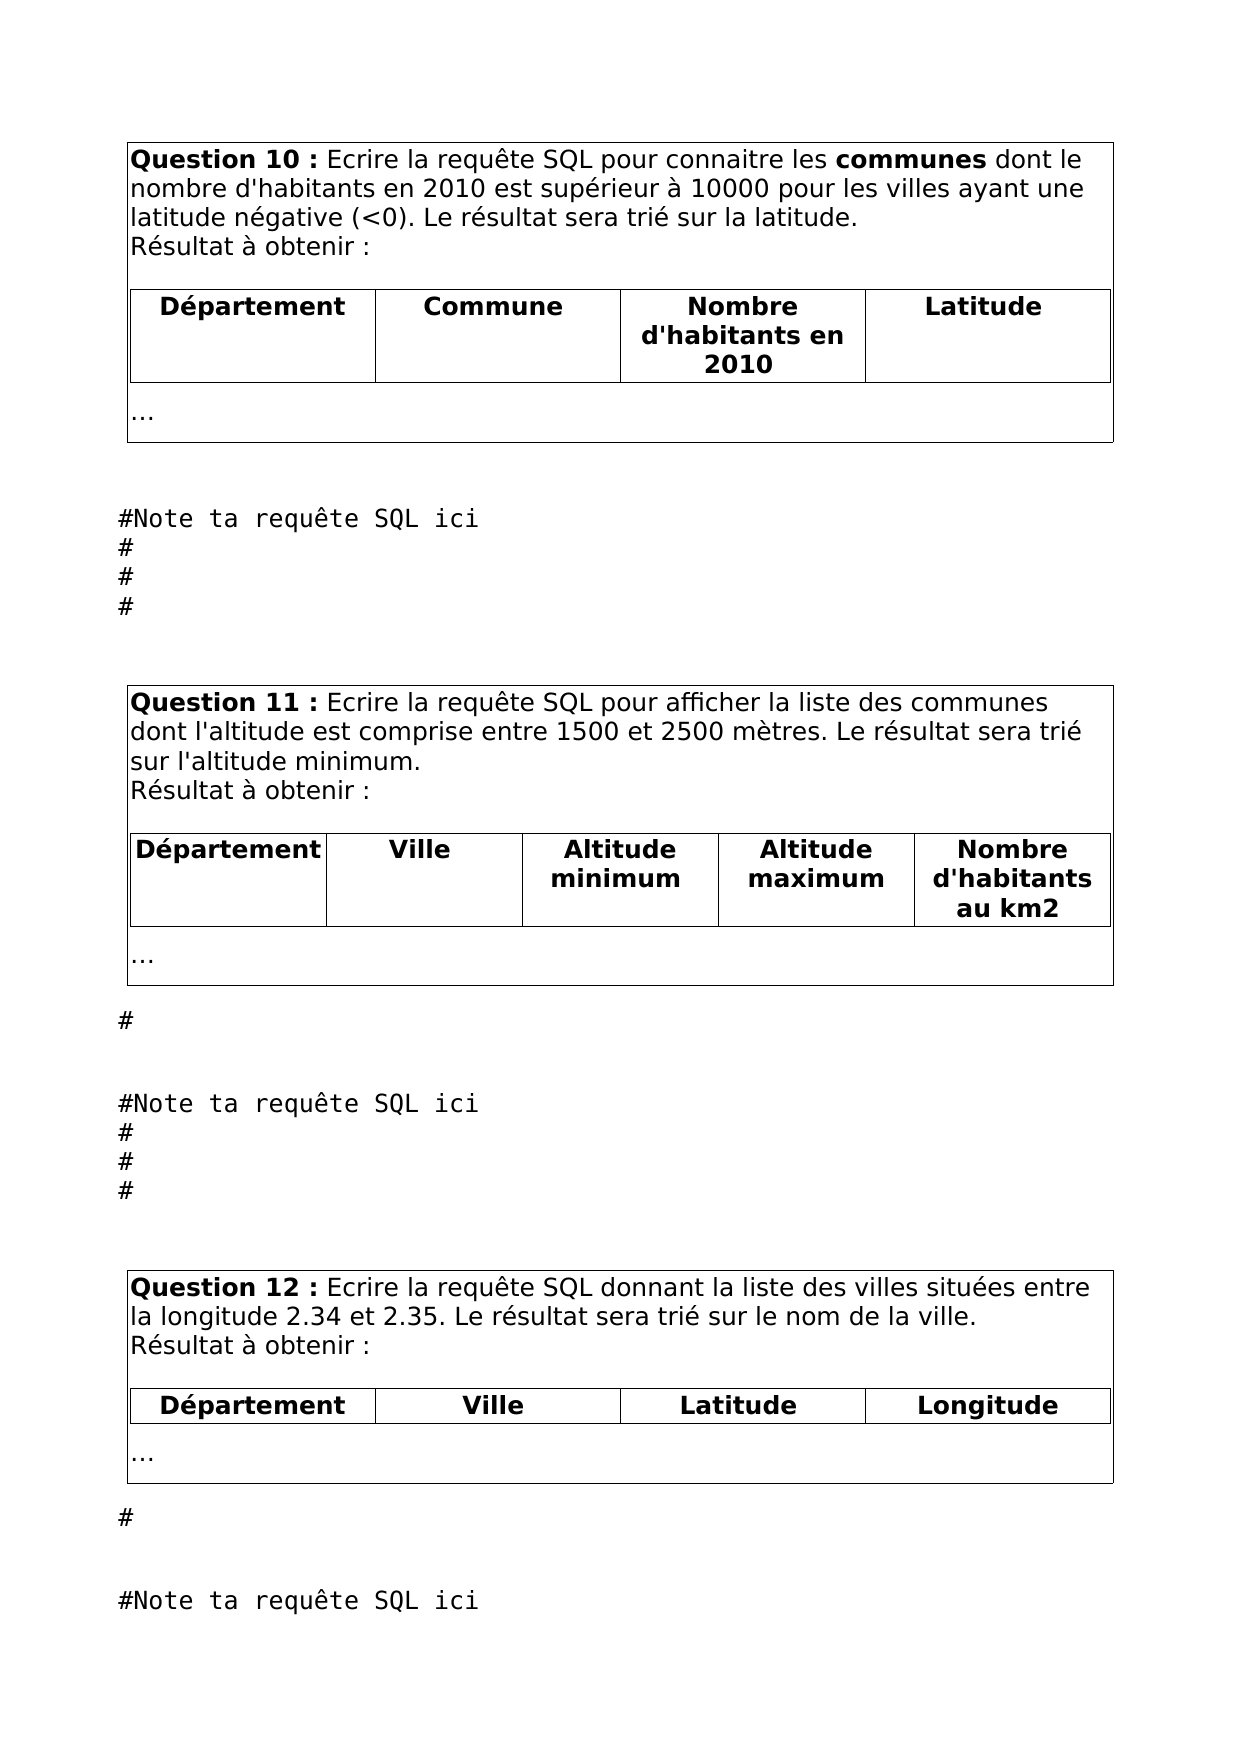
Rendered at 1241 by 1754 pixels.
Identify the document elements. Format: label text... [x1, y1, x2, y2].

table_header Question 11 : Ecrire la requête SQL pour afficher la liste des communes dont l'altitude est comprise entre 1500 et 2500 mètres. Le résultat sera trié sur l'altitude minimum. Résultat à obtenir : … [128, 686, 1113, 985]
table_header Ville [376, 1389, 620, 1423]
table_header Commune [376, 290, 620, 382]
table_header Altitude maximum [719, 834, 914, 926]
text # [118, 1491, 1122, 1532]
table_header Ville [327, 834, 522, 926]
text #Note ta requête SQL ici # # # [118, 1089, 1122, 1246]
table_header Nombre d'habitants au km2 [915, 834, 1110, 926]
table_header Nombre d'habitants en 2010 [621, 290, 865, 382]
table_header Longitude [866, 1389, 1110, 1423]
table_header Altitude minimum [523, 834, 718, 926]
table_header Département [131, 1389, 375, 1423]
table_header Question 12 : Ecrire la requête SQL donnant la liste des villes situées entre la longitude 2.34 et 2.35. Le résultat sera trié sur le nom de la ville. Résultat à obtenir : … [128, 1271, 1113, 1482]
text #Note ta requête SQL ici # # # [118, 504, 1122, 662]
table_header Question 10 : Ecrire la requête SQL pour connaitre les communes dont le nombre d'habitants en 2010 est supérieur à 10000 pour les villes ayant une latitude négative (<0). Le résultat sera trié sur la latitude. Résultat à obtenir : … [128, 143, 1113, 442]
text #Note ta requête SQL ici [118, 1586, 1122, 1615]
table_header Département [131, 834, 326, 926]
table_header Latitude [866, 290, 1110, 382]
text # [118, 994, 1122, 1035]
table_header Latitude [621, 1389, 865, 1423]
table_header Département [131, 290, 375, 382]
